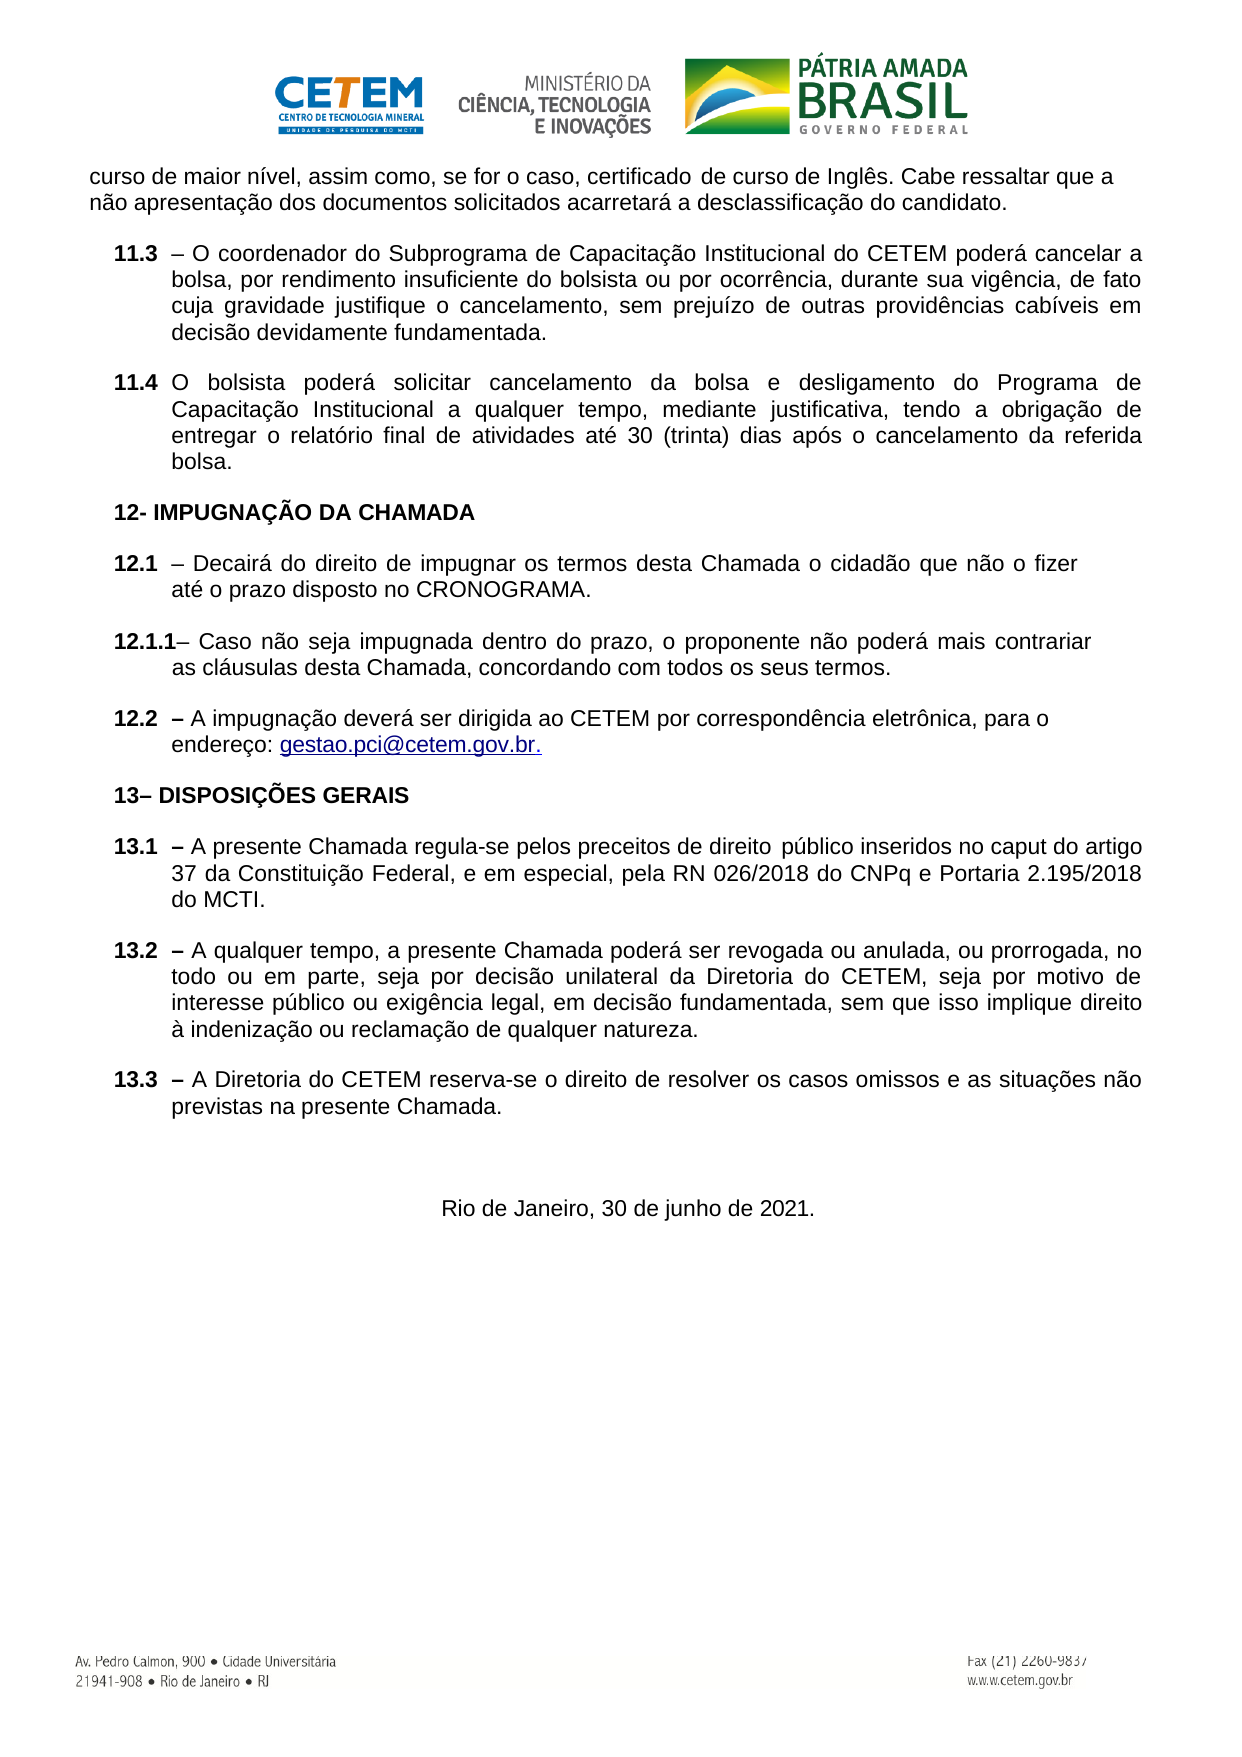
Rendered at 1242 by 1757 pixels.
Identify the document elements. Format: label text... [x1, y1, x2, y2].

list – A qualquer tempo, a presente Chamada poderá ser revogada ou anulada, ou prorrogada, no todo ou em parte, seja por decisão unilateral da Diretoria do CETEM, seja por motivo de interesse público ou exigência legal, em decisão fundamentada, sem que isso implique direito à indenização ou reclamação de qualquer natureza. [114, 937, 1143, 1042]
list – O coordenador do Subprograma de Capacitação Institucional do CETEM poderá cancelar a bolsa, por rendimento insuficiente do bolsista ou por ocorrência, durante sua vigência, de fato cuja gravidade justifique o cancelamento, sem prejuízo de outras providências cabíveis em decisão devidamente fundamentada. [114, 240, 1143, 345]
list – A presente Chamada regula-se pelos preceitos de direito público inseridos no caput do artigo 37 da Constituição Federal, e em especial, pela RN 026/2018 do CNPq e Portaria 2.195/2018 do MCTI. [114, 833, 1143, 912]
list O bolsista poderá solicitar cancelamento da bolsa e desligamento do Programa de Capacitação Institucional a qualquer tempo, mediante justificativa, tendo a obrigação de entregar o relatório final de atividades até 30 (trinta) dias após o cancelamento da referida bolsa. [114, 369, 1143, 474]
list – A impugnação deverá ser dirigida ao CETEM por correspondência eletrônica, para o endereço: gestao.pci@cetem.gov.br. [114, 704, 1132, 757]
list – Caso não seja impugnada dentro do prazo, o proponente não poderá mais contrariar as cláusulas desta Chamada, concordando com todos os seus termos. [114, 628, 1112, 680]
list – A Diretoria do CETEM reserva-se o direito de resolver os casos omissos e as situações não previstas na presente Chamada. [114, 1066, 1142, 1119]
list - IMPUGNAÇÃO DA CHAMADA [114, 499, 1181, 526]
text curso de maior nível, assim como, se for o caso, certificado de curso de Inglês. Cabe ressaltar que a não apresentação dos documentos solicitados acarretará a desclassificação do candidato. [89, 163, 1149, 216]
list – DISPOSIÇÕES GERAIS [114, 782, 1181, 809]
text Rio de Janeiro, 30 de junho de 2021. [109, 1194, 1148, 1221]
list – Decairá do direito de impugnar os termos desta Chamada o cidadão que não o fizer até o prazo disposto no CRONOGRAMA. [114, 550, 1112, 603]
